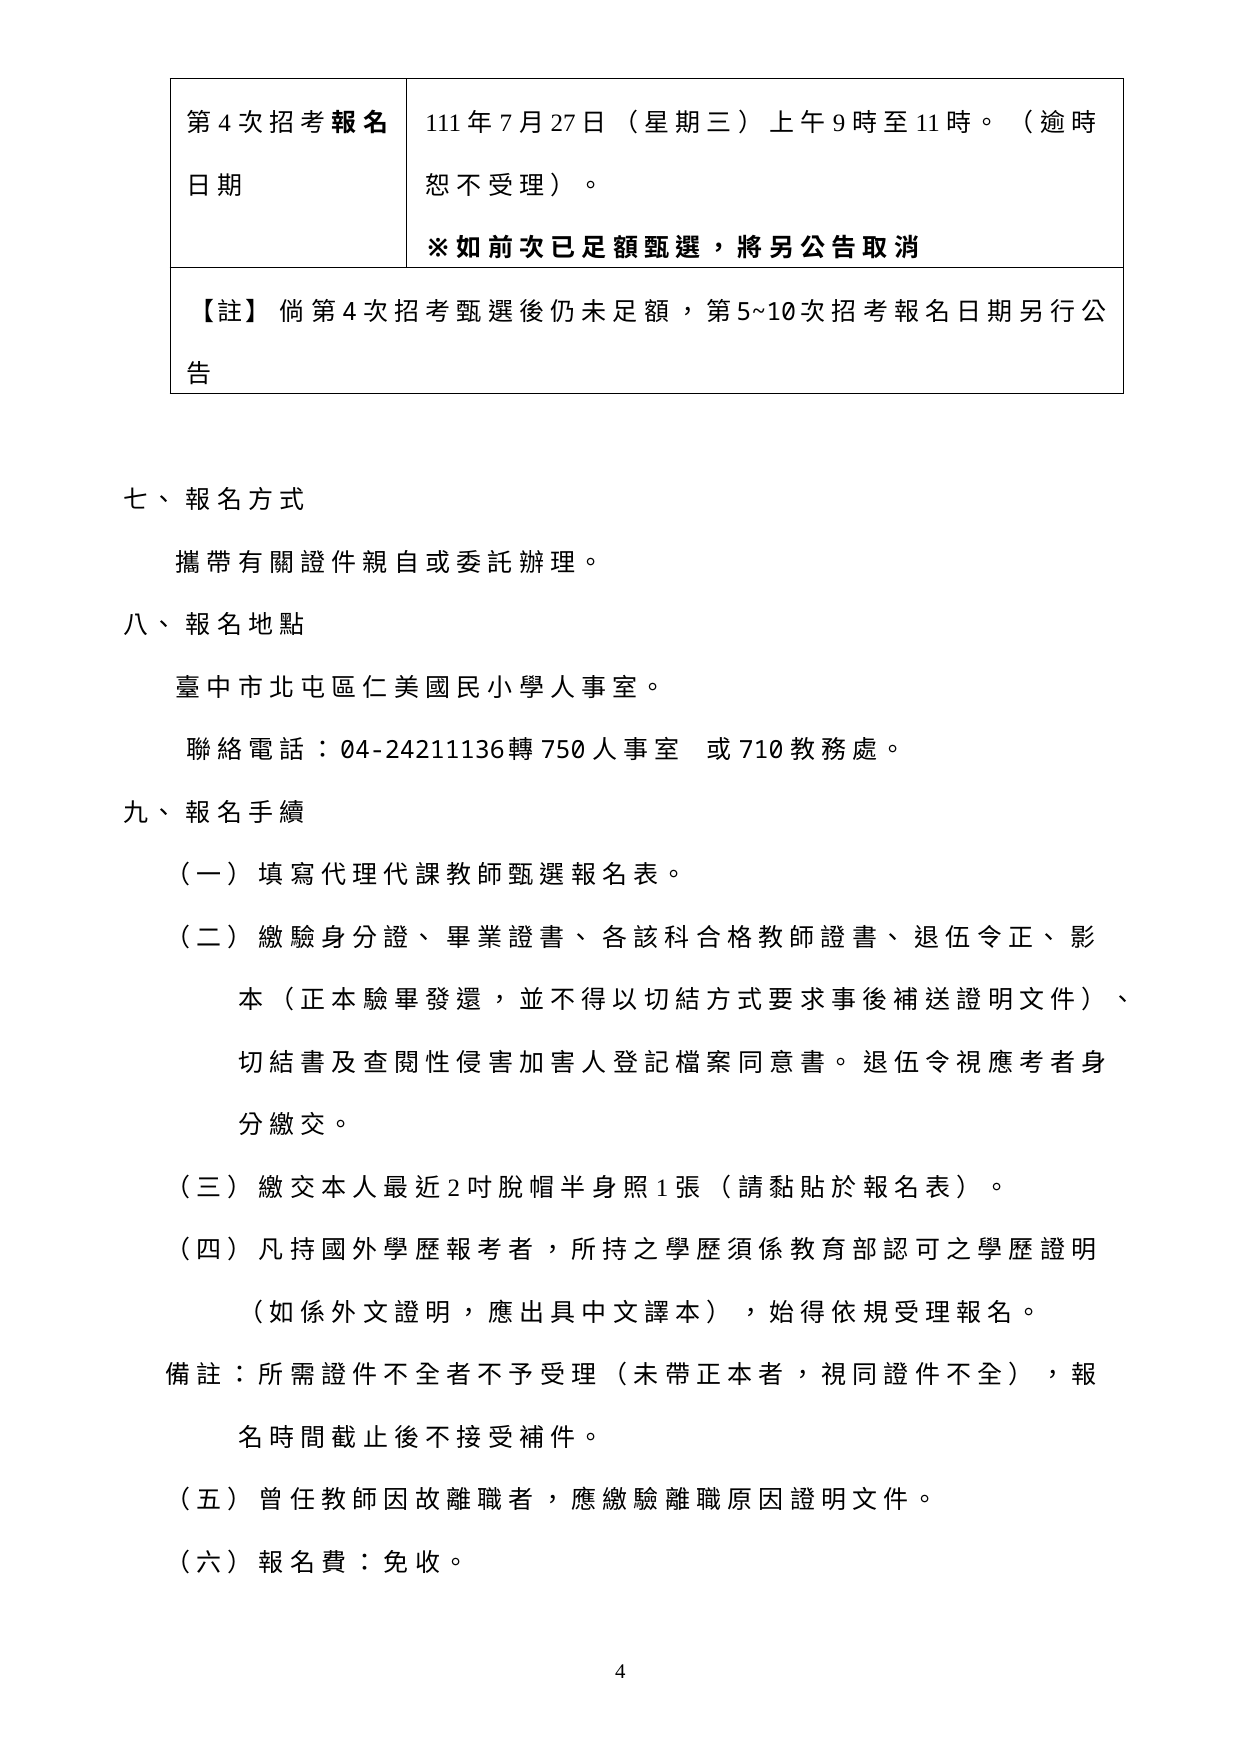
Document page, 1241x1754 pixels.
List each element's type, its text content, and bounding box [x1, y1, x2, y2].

table_cell 【註】倘第4次招考甄選後仍未足額，第5~10次招考報名日期另行公告 [171, 268, 1123, 393]
table_cell 第4次招考報名日期 [171, 79, 406, 267]
text 八、報名地點 臺中市北屯區仁美國民小學人事室。 [120, 581, 1120, 706]
text 聯絡電話：04-24211136轉750人事室 或710教務處。 [120, 706, 1120, 769]
table_cell 111年7月27日（星期三）上午9時至11時。（逾時恕不受理）。 ※如前次已足額甄選，將另公告取消 [407, 79, 1123, 267]
text （五）曾任教師因故離職者，應繳驗離職原因證明文件。 [158, 1456, 1120, 1519]
text （六）報名費：免收。 [158, 1519, 1120, 1581]
text （一）填寫代理代課教師甄選報名表。 [120, 831, 1120, 894]
text 七、報名方式 攜帶有關證件親自或委託辦理。 [120, 456, 1120, 581]
text 備註：所需證件不全者不予受理（未帶正本者，視同證件不全），報名時間截止後不接受補件。 [158, 1331, 1120, 1456]
text （二）繳驗身分證、畢業證書、各該科合格教師證書、退伍令正、影本（正本驗畢發還，並不得以切結方式要求事後補送證明文件）、切結書及查閱性侵害加害人登記檔案同意書。退伍令視應考者身分繳交。 [158, 894, 1120, 1144]
text （三）繳交本人最近2吋脫帽半身照1張（請黏貼於報名表）。 [158, 1144, 1120, 1206]
text （四）凡持國外學歷報考者，所持之學歷須係教育部認可之學歷證明（如係外文證明，應出具中文譯本），始得依規受理報名。 [158, 1206, 1120, 1331]
text 九、報名手續 [120, 769, 1120, 831]
